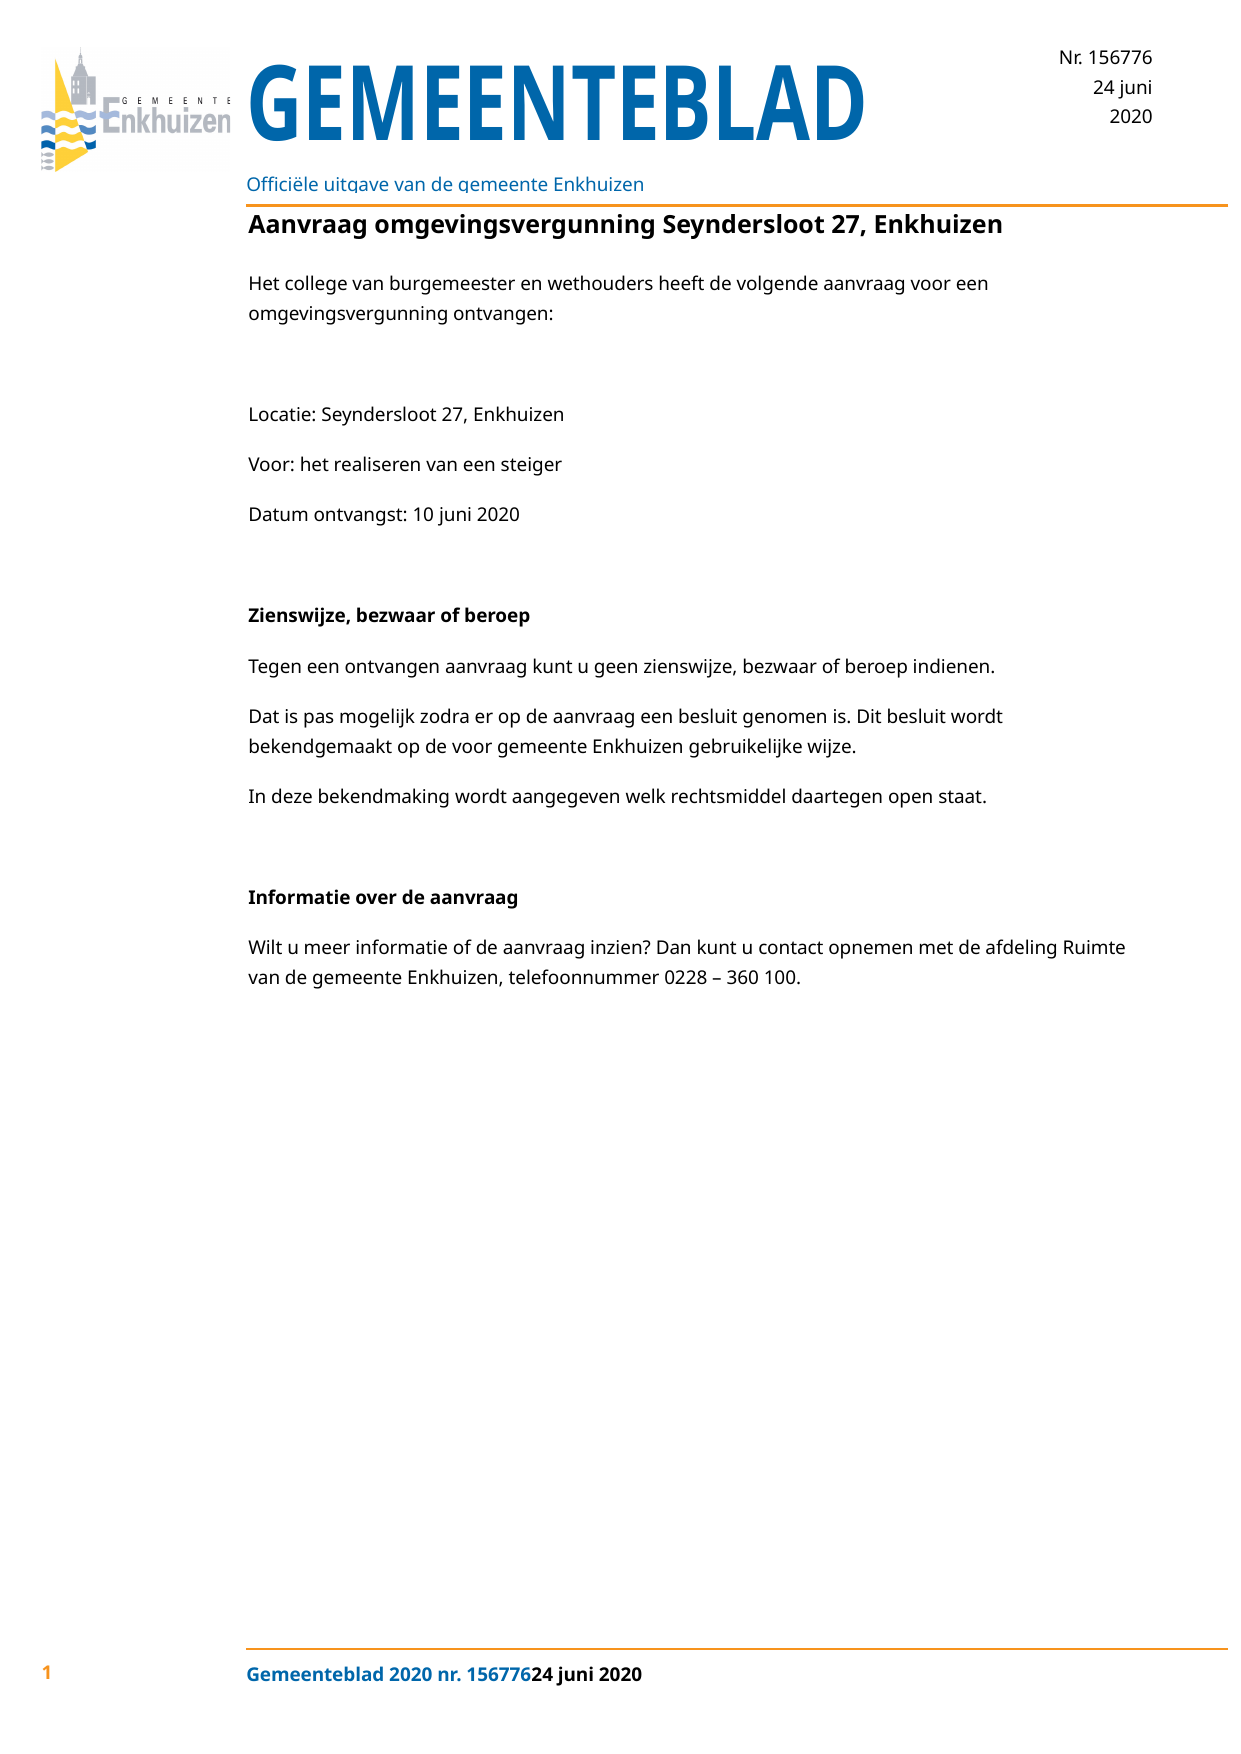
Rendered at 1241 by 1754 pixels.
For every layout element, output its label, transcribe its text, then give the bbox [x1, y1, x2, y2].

text Tegen een ontvangen aanvraag kunt u geen zienswijze, bezwaar of beroep indienen. [248, 653, 1152, 678]
text In deze bekendmaking wordt aangegeven welk rechtsmiddel daartegen open staat. [248, 783, 1152, 809]
text Aanvraag omgevingsvergunning Seyndersloot 27, Enkhuizen [248, 207, 1152, 241]
text Locatie: Seyndersloot 27, Enkhuizen [248, 401, 1152, 426]
text Het college van burgemeester en wethouders heeft de volgende aanvraag voor een omgevingsvergunning ontvangen: [248, 270, 1152, 326]
picture [41, 47, 231, 172]
text Zienswijze, bezwaar of beroep [248, 602, 1152, 628]
text Dat is pas mogelijk zodra er op de aanvraag een besluit genomen is. Dit besluit wordt bekendgemaakt op de voor gemeente Enkhuizen gebruikelijke wijze. [248, 703, 1152, 758]
text Wilt u meer informatie of de aanvraag inzien? Dan kunt u contact opnemen met de afdeling Ruimte van de gemeente Enkhuizen, telefoonnummer 0228 – 360 100. [248, 934, 1152, 990]
text Informatie over de aanvraag [248, 884, 1152, 910]
text Voor: het realiseren van een steiger [248, 451, 1152, 477]
text Datum ontvangst: 10 juni 2020 [248, 502, 1152, 527]
